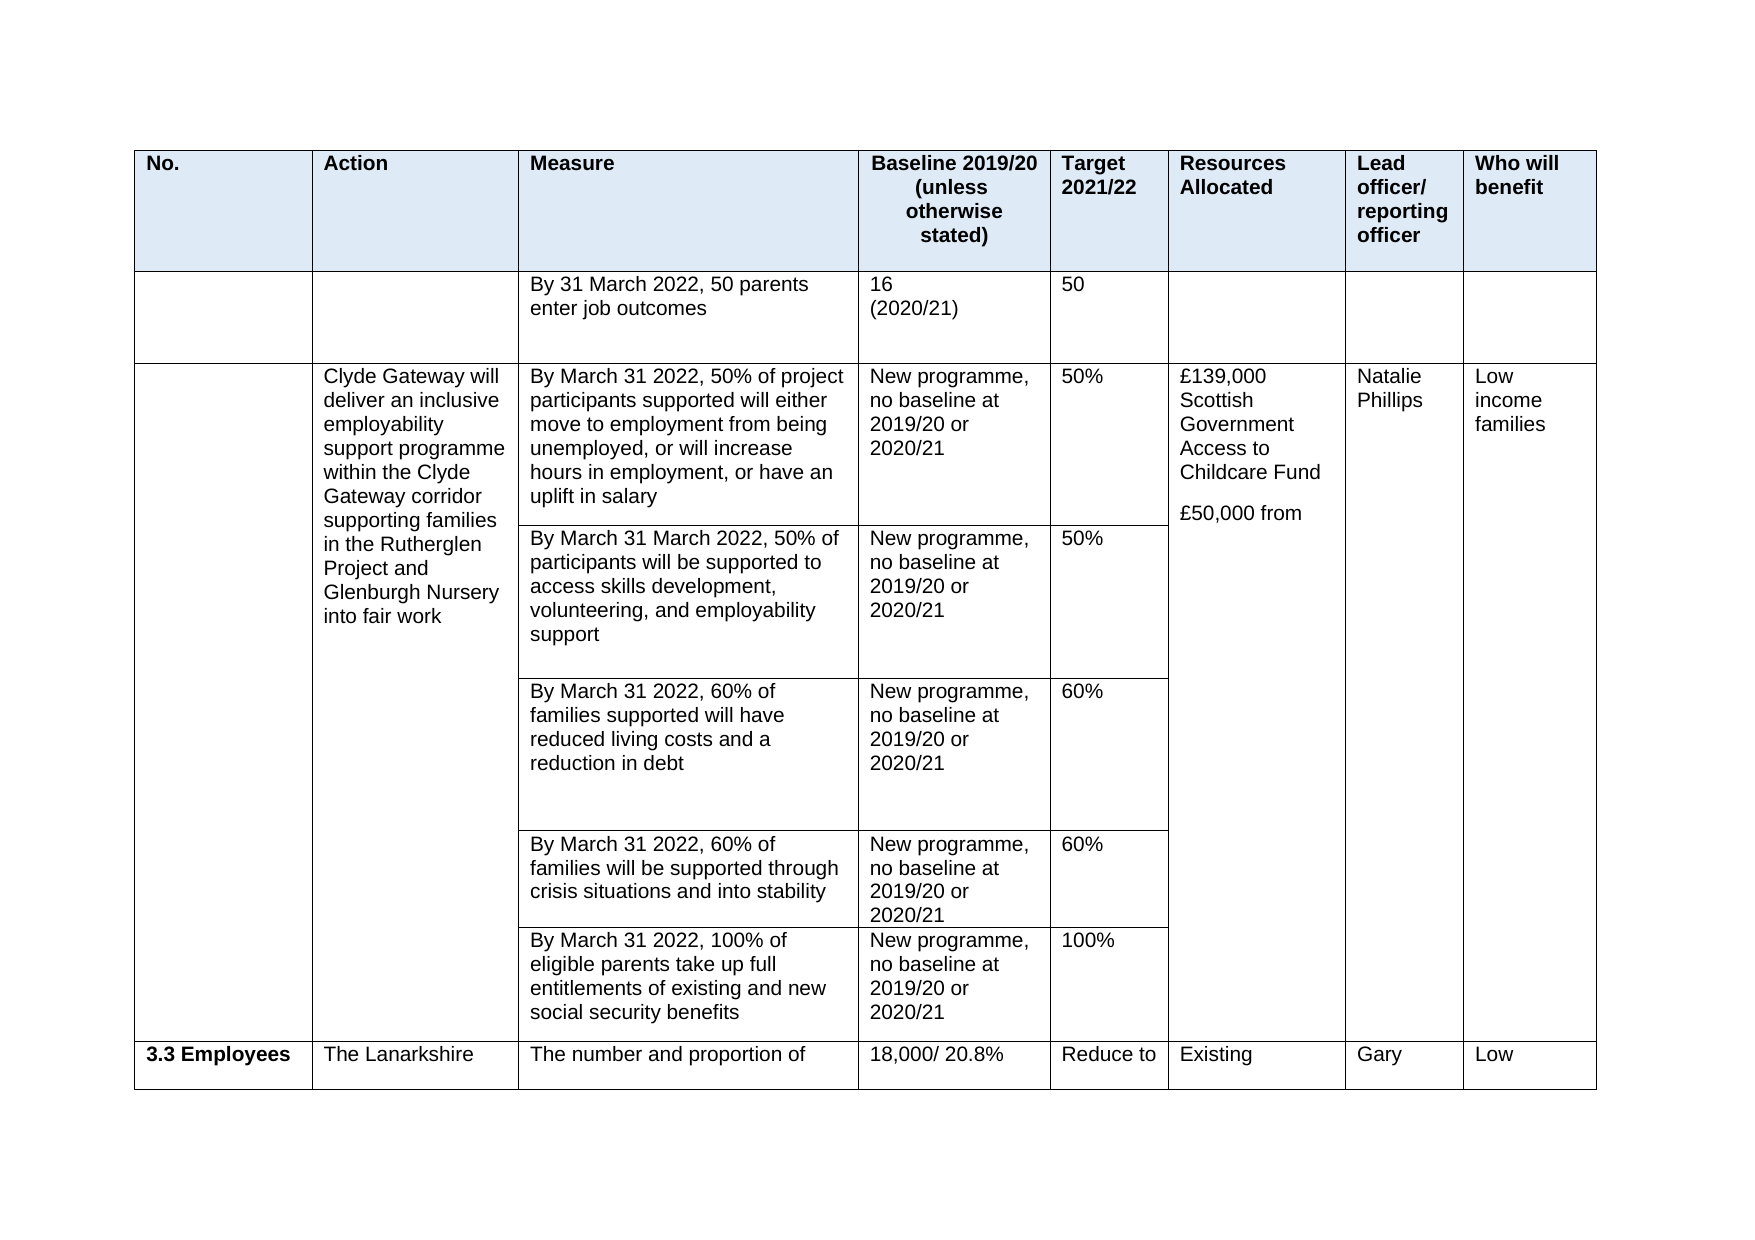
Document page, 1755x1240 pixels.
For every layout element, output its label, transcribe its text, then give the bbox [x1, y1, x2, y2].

table_cell 50% [1051, 526, 1168, 677]
table_cell Low income families [1464, 364, 1596, 1041]
table_cell New programme, no baseline at 2019/20 or 2020/21 [859, 831, 1050, 927]
table_cell [1169, 272, 1345, 363]
table_cell By March 31 2022, 50% of project participants supported will either move to employment from being unemployed, or will increase hours in employment, or have an uplift in salary [519, 364, 858, 524]
table_cell New programme, no baseline at 2019/20 or 2020/21 [859, 526, 1050, 677]
table_header Measure [519, 151, 858, 271]
table_cell [135, 272, 312, 363]
table_header Who will benefit [1464, 151, 1596, 271]
table_cell 16 (2020/21) [859, 272, 1050, 363]
table_header Lead officer/ reporting officer [1346, 151, 1463, 271]
table_cell [1346, 272, 1463, 363]
table_cell New programme, no baseline at 2019/20 or 2020/21 [859, 679, 1050, 830]
table_cell 100% [1051, 928, 1168, 1041]
table_header Baseline 2019/20 (unless otherwise stated) [859, 151, 1050, 271]
table_cell Low [1464, 1042, 1596, 1088]
table_cell Natalie Phillips [1346, 364, 1463, 1041]
table_cell By March 31 March 2022, 50% of participants will be supported to access skills development, volunteering, and employability support [519, 526, 858, 677]
table_cell 60% [1051, 679, 1168, 830]
table_cell 50% [1051, 364, 1168, 524]
table_cell £139,000 Scottish Government Access to Childcare Fund £50,000 from [1169, 364, 1345, 1041]
table_cell By March 31 2022, 100% of eligible parents take up full entitlements of existing and new social security benefits [519, 928, 858, 1041]
table_cell Gary [1346, 1042, 1463, 1088]
table_cell 60% [1051, 831, 1168, 927]
table_cell By 31 March 2022, 50 parents enter job outcomes [519, 272, 858, 363]
table_cell [135, 364, 312, 1041]
table_cell Existing [1169, 1042, 1345, 1088]
table_header Target 2021/22 [1051, 151, 1168, 271]
table_cell New programme, no baseline at 2019/20 or 2020/21 [859, 928, 1050, 1041]
table_cell Clyde Gateway will deliver an inclusive employability support programme within the Clyde Gateway corridor supporting families in the Rutherglen Project and Glenburgh Nursery into fair work [313, 364, 518, 1041]
table_header No. [135, 151, 312, 271]
table_cell The number and proportion of [519, 1042, 858, 1088]
table_cell 3.3 Employees [135, 1042, 312, 1088]
table_cell 18,000/ 20.8% [859, 1042, 1050, 1088]
table_cell The Lanarkshire [313, 1042, 518, 1088]
table_cell 50 [1051, 272, 1168, 363]
table_cell By March 31 2022, 60% of families supported will have reduced living costs and a reduction in debt [519, 679, 858, 830]
table_header Resources Allocated [1169, 151, 1345, 271]
table_cell [1464, 272, 1596, 363]
table_cell By March 31 2022, 60% of families will be supported through crisis situations and into stability [519, 831, 858, 927]
table_header Action [313, 151, 518, 271]
table_cell New programme, no baseline at 2019/20 or 2020/21 [859, 364, 1050, 524]
table_cell [313, 272, 518, 363]
table_cell Reduce to [1051, 1042, 1168, 1088]
